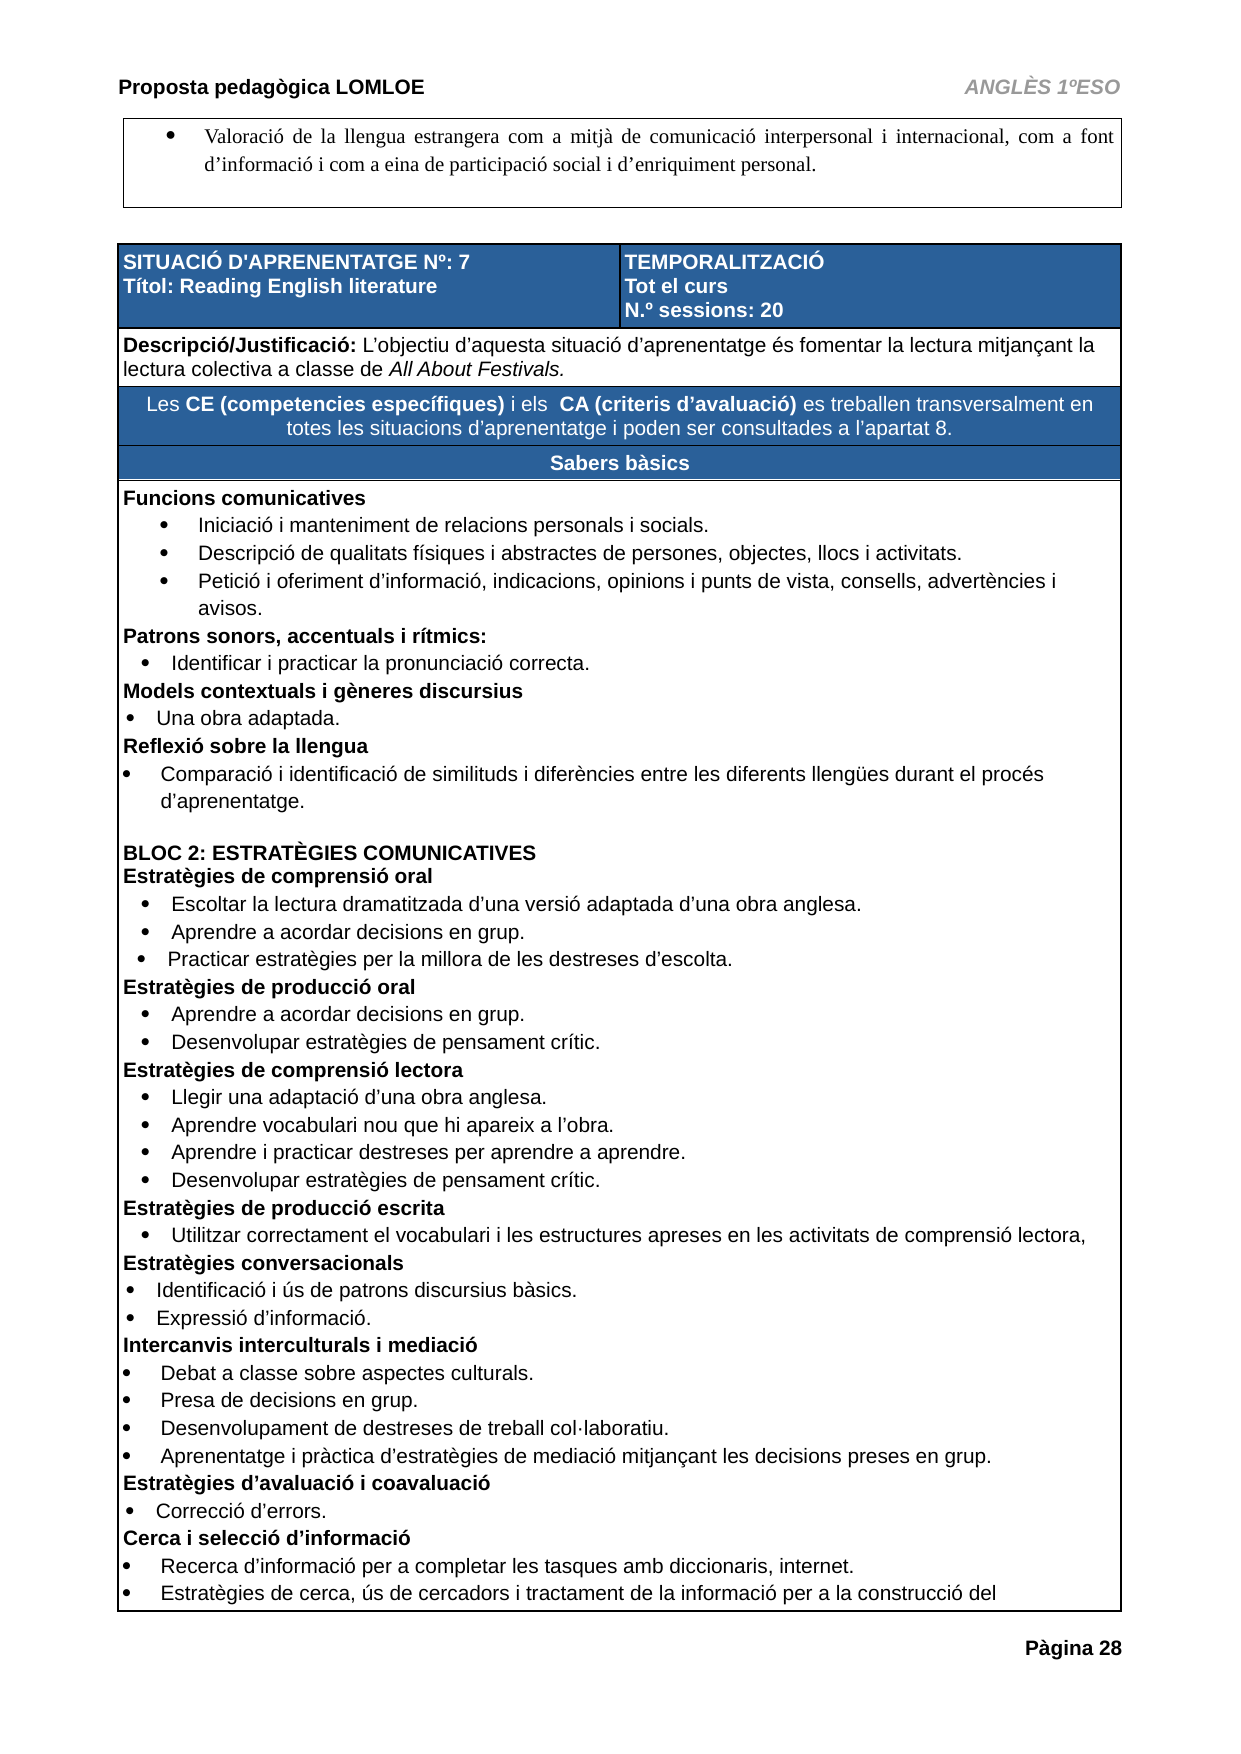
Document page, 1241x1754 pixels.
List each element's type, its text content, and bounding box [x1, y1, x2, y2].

table_header SITUACIÓ D'APRENENTATGE Nº: 7 Títol: Reading English literature [119, 245, 619, 327]
table_cell Les CE (competencies específiques) i els CA (criteris d’avaluació) es treballen transversalment en totes les situacions d’aprenentatge i poden ser consultades a l’apartat 8. [119, 387, 1120, 445]
table_cell BLOC 1: LLENGUA I ÚS Funcions comunicatives Iniciació i manteniment de relacions personals i socials. Descripció de qualitats físiques i abstractes de persones, objectes, llocs i activitats. Petició i oferiment d’informació, indicacions, opinions i punts de vista, consells, advertències i avisos. Patrons sonors, accentuals i rítmics: Identificar i practicar la pronunciació correcta. Models contextuals i gèneres discursius Una obra adaptada. Reflexió sobre la llengua Comparació i identificació de similituds i diferències entre les diferents llengües durant el procés d’aprenentatge. BLOC 2: ESTRATÈGIES COMUNICATIVES Estratègies de comprensió oral Escoltar la lectura dramatitzada d’una versió adaptada d’una obra anglesa. Aprendre a acordar decisions en grup. Practicar estratègies per la millora de les destreses d’escolta. Estratègies de producció oral Aprendre a acordar decisions en grup. Desenvolupar estratègies de pensament crític. Estratègies de comprensió lectora Llegir una adaptació d’una obra anglesa. Aprendre vocabulari nou que hi apareix a l’obra. Aprendre i practicar destreses per aprendre a aprendre. Desenvolupar estratègies de pensament crític. Estratègies de producció escrita Utilitzar correctament el vocabulari i les estructures apreses en les activitats de comprensió lectora, Estratègies conversacionals Identificació i ús de patrons discursius bàsics. Expressió d’informació. Intercanvis interculturals i mediació Debat a classe sobre aspectes culturals. Presa de decisions en grup. Desenvolupament de destreses de treball col·laboratiu. Aprenentatge i pràctica d’estratègies de mediació mitjançant les decisions preses en grup. Estratègies d’avaluació i coavaluació Correcció d’errors. Cerca i selecció d’informació Recerca d’informació per a completar les tasques amb diccionaris, internet. Estratègies de cerca, ús de cercadors i tractament de la informació per a la construcció del coneixement. BLOC 3: CULTURA I SOCIETAT Aspectes socioculturals i sociolingüístics Comprendre la importància de tenir una bona actitud i un bon comportament. Entendre que respectar les normes beneficia tothom. Entendre la importància de l’educació i que hi ha persones a qui els resulta un veritable esforç assistir-hi. Respectar les vivències i maneres de viure dels altres. Comprendre la importància de prendre decisions de manera conjunta. Diversitat lingüística i intercultural Comprensió de la importància de formular invitacions, compartir. Identificació i ús d’expressions habituals de l’anglès. Curiositat i respecte per les diferències culturals i lingüístiques. Llengua estrangera com a mitjà de comunicació Identificació de patrons culturals d’ús comú propis de la llengua estrangera. Valoració de la llengua estrangera com a mitjà de comunicació interpersonal i internacional, com a font d’informació i com a eina de participació social i d’enriquiment personal. [119, 481, 1120, 1610]
table_cell Descripció/Justificació: L’objectiu d’aquesta situació d’aprenentatge és fomentar la lectura mitjançant la lectura colectiva a classe de All About Festivals. [119, 329, 1120, 386]
table_header TEMPORALITZACIÓ Tot el curs N.º sessions: 20 [621, 245, 1120, 327]
table_cell Sabers bàsics [119, 446, 1120, 479]
